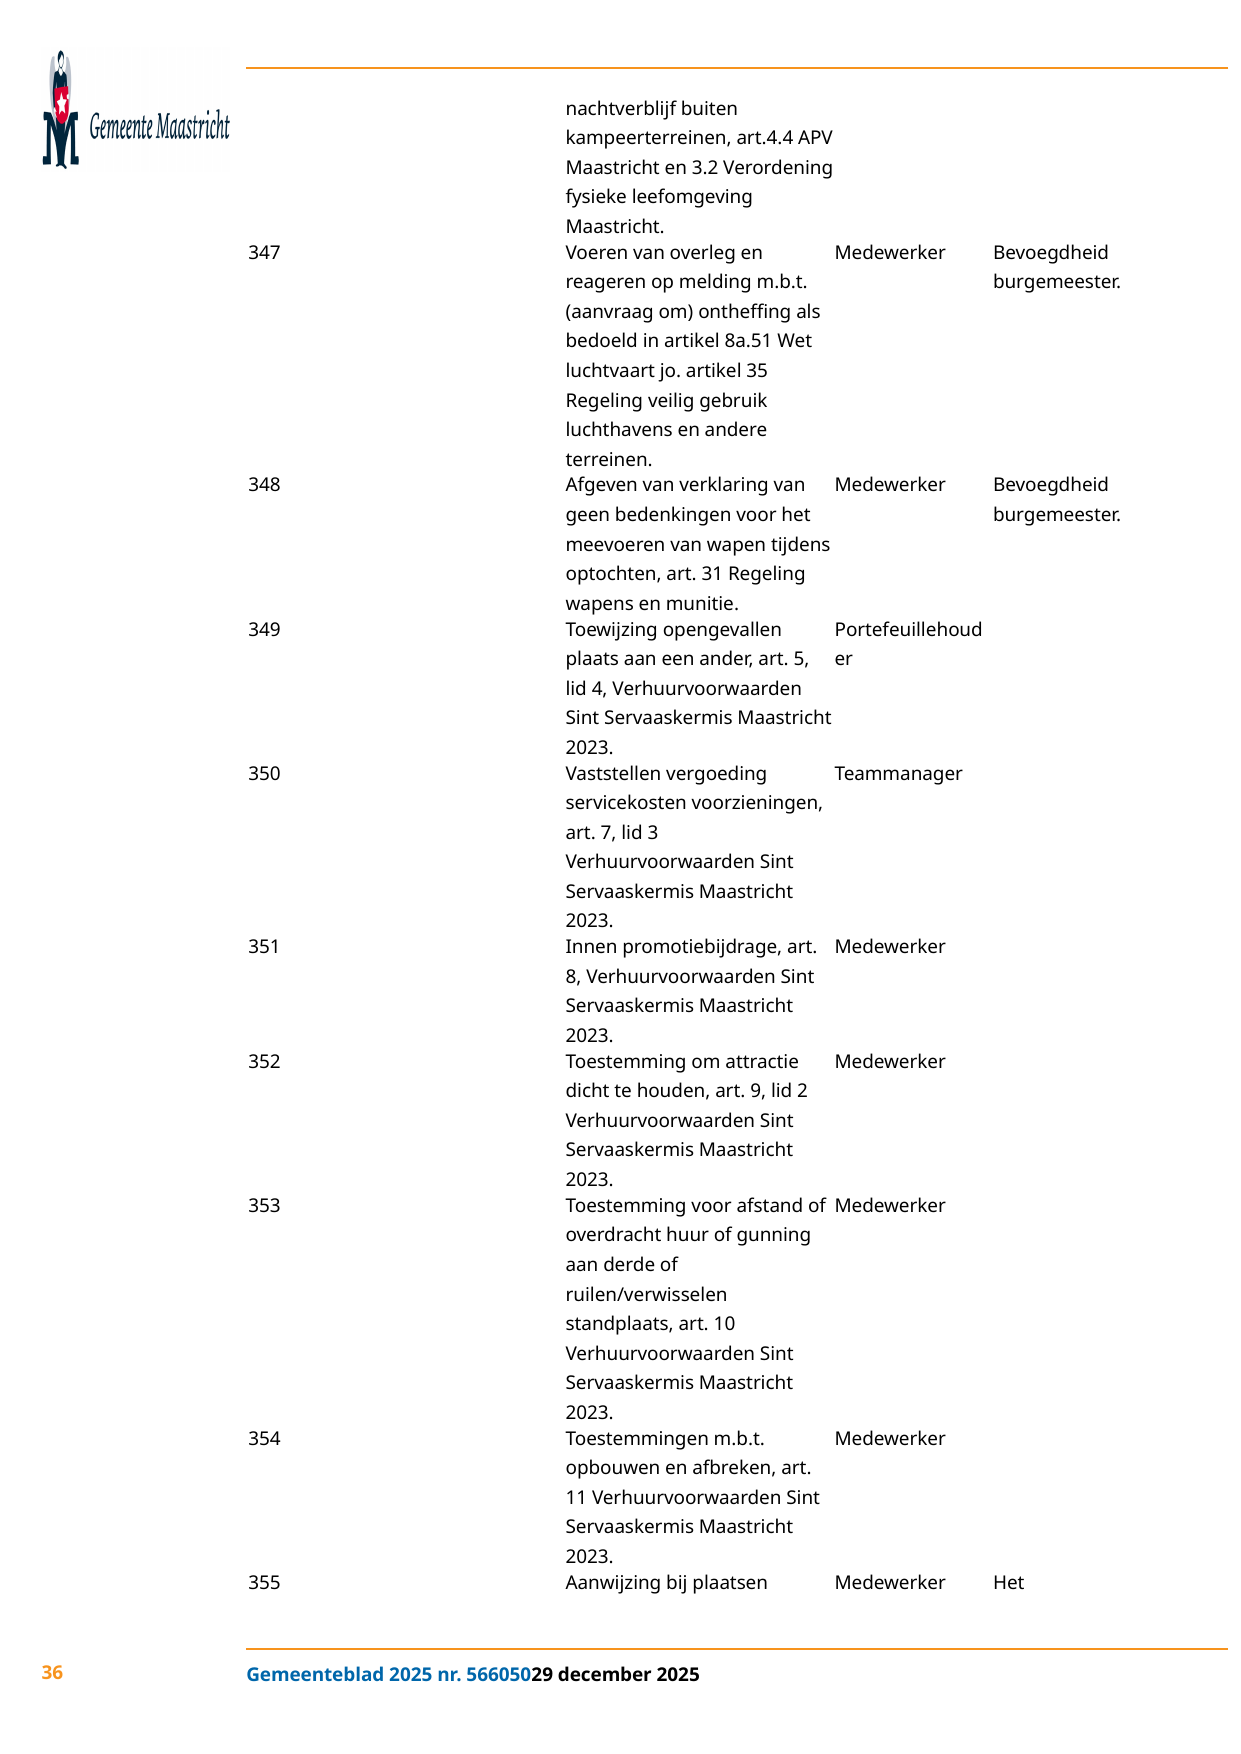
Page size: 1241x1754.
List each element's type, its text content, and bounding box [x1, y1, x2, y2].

table_cell [407, 239, 565, 472]
picture [41, 47, 231, 172]
table_cell [407, 934, 565, 1048]
table_cell 351 [248, 934, 407, 1048]
table_cell [993, 616, 1152, 760]
table_cell [407, 95, 565, 239]
table_cell Bevoegdheid burgemeester. [993, 239, 1152, 472]
table_cell Bevoegdheid burgemeester. [993, 472, 1152, 616]
table_cell 352 [248, 1048, 407, 1192]
table_cell 353 [248, 1192, 407, 1425]
table_cell [407, 1048, 565, 1192]
table_cell Medewerker [834, 1569, 993, 1594]
table_cell Toestemming om attractie dicht te houden, art. 9, lid 2 Verhuurvoorwaarden Sint Servaaskermis Maastricht 2023. [565, 1048, 834, 1192]
table_cell [407, 616, 565, 760]
table_cell [993, 95, 1152, 239]
table_cell [993, 760, 1152, 933]
table_cell Vaststellen vergoeding servicekosten voorzieningen, art. 7, lid 3 Verhuurvoorwaarden Sint Servaaskermis Maastricht 2023. [565, 760, 834, 933]
table_cell [993, 934, 1152, 1048]
table_cell Aanwijzing bij plaatsen [565, 1569, 834, 1594]
table_cell Toestemming voor afstand of overdracht huur of gunning aan derde of ruilen/verwisselen standplaats, art. 10 Verhuurvoorwaarden Sint Servaaskermis Maastricht 2023. [565, 1192, 834, 1425]
table_cell [407, 1425, 565, 1569]
table_cell Teammanager [834, 760, 993, 933]
table_cell [993, 1048, 1152, 1192]
table_cell Toewijzing opengevallen plaats aan een ander, art. 5, lid 4, Verhuurvoorwaarden Sint Servaaskermis Maastricht 2023. [565, 616, 834, 760]
table_cell 355 [248, 1569, 407, 1594]
table_cell [834, 95, 993, 239]
table_cell Medewerker [834, 472, 993, 616]
table_cell 348 [248, 472, 407, 616]
table_cell Het [993, 1569, 1152, 1594]
table_cell [407, 760, 565, 933]
table_cell [248, 95, 407, 239]
table_cell [993, 1425, 1152, 1569]
table_cell Medewerker [834, 1048, 993, 1192]
table_cell 347 [248, 239, 407, 472]
table_cell Medewerker [834, 239, 993, 472]
table_cell 350 [248, 760, 407, 933]
table_cell Medewerker [834, 1192, 993, 1425]
table_cell [407, 472, 565, 616]
table_cell [407, 1192, 565, 1425]
table_cell [993, 1192, 1152, 1425]
table_cell Medewerker [834, 1425, 993, 1569]
table_cell Innen promotiebijdrage, art. 8, Verhuurvoorwaarden Sint Servaaskermis Maastricht 2023. [565, 934, 834, 1048]
table_cell 349 [248, 616, 407, 760]
table_cell nachtverblijf buiten kampeerterreinen, art.4.4 APV Maastricht en 3.2 Verordening fysieke leefomgeving Maastricht. [565, 95, 834, 239]
table_cell 354 [248, 1425, 407, 1569]
table_cell Voeren van overleg en reageren op melding m.b.t. (aanvraag om) ontheffing als bedoeld in artikel 8a.51 Wet luchtvaart jo. artikel 35 Regeling veilig gebruik luchthavens en andere terreinen. [565, 239, 834, 472]
table_cell Toestemmingen m.b.t. opbouwen en afbreken, art. 11 Verhuurvoorwaarden Sint Servaaskermis Maastricht 2023. [565, 1425, 834, 1569]
table_cell Medewerker [834, 934, 993, 1048]
table_cell [407, 1569, 565, 1594]
table_cell Afgeven van verklaring van geen bedenkingen voor het meevoeren van wapen tijdens optochten, art. 31 Regeling wapens en munitie. [565, 472, 834, 616]
table_cell Portefeuillehouder [834, 616, 993, 760]
